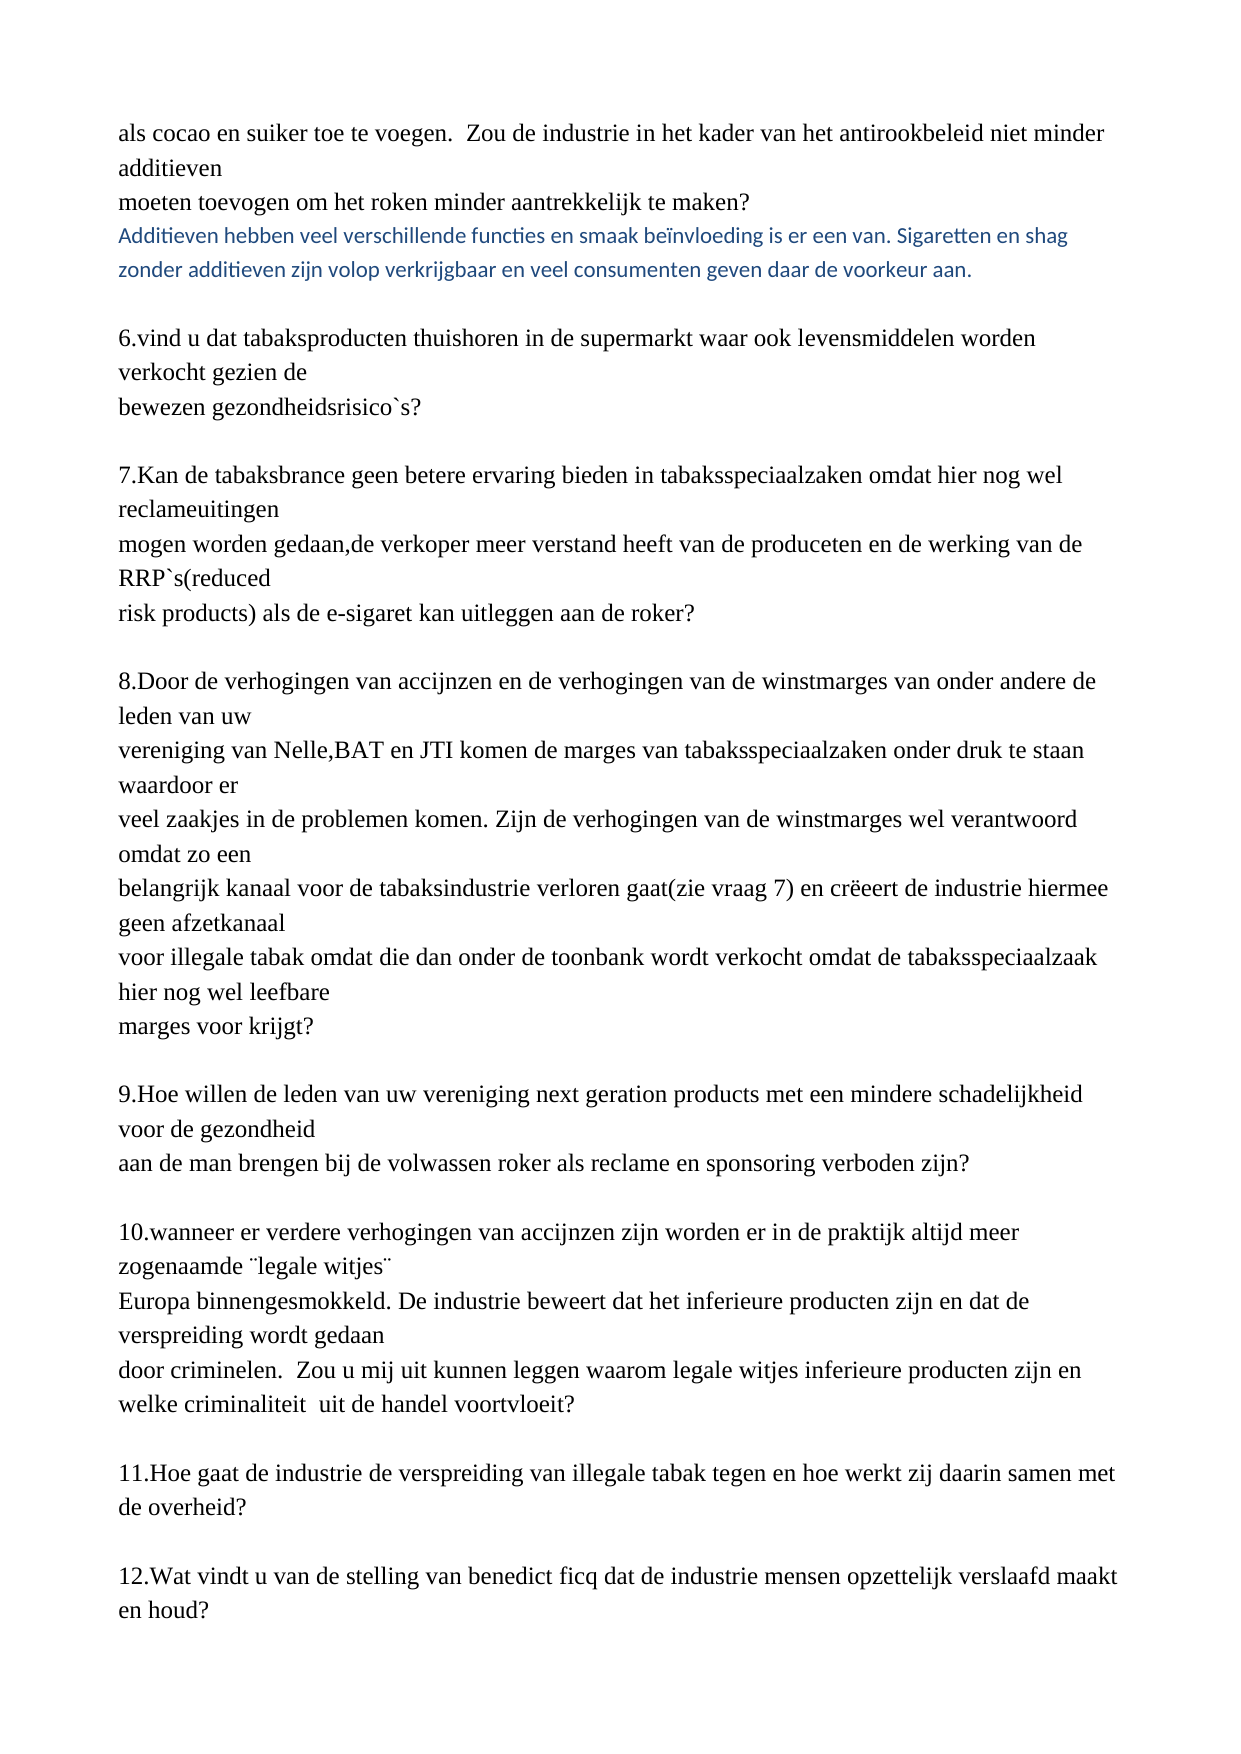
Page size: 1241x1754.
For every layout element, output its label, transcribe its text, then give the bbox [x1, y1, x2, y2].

text Additieven hebben veel verschillende functies en smaak beïnvloeding is er een van. Sigaretten en shag zonder additieven zijn volop verkrijgbaar en veel consumenten geven daar de voorkeur aan. [118, 222, 1122, 283]
text marges voor krijgt? [118, 1011, 1122, 1040]
text aan de man brengen bij de volwassen roker als reclame en sponsoring verboden zijn? [118, 1148, 1122, 1177]
text moeten toevogen om het roken minder aantrekkelijk te maken? [118, 187, 1122, 216]
text als cocao en suiker toe te voegen. Zou de industrie in het kader van het antirookbeleid niet minder additieven [118, 118, 1122, 181]
text voor illegale tabak omdat die dan onder de toonbank wordt verkocht omdat de tabaksspeciaalzaak hier nog wel leefbare [118, 942, 1122, 1005]
text bewezen gezondheidsrisico`s? [118, 392, 1122, 420]
text belangrijk kanaal voor de tabaksindustrie verloren gaat(zie vraag 7) en crëeert de industrie hiermee geen afzetkanaal [118, 873, 1122, 936]
text Europa binnengesmokkeld. De industrie beweert dat het inferieure producten zijn en dat de verspreiding wordt gedaan [118, 1286, 1122, 1349]
text 12.Wat vindt u van de stelling van benedict ficq dat de industrie mensen opzettelijk verslaafd maakt en houd? [118, 1561, 1122, 1624]
text risk products) als de e-sigaret kan uitleggen aan de roker? [118, 598, 1122, 627]
text door criminelen. Zou u mij uit kunnen leggen waarom legale witjes inferieure producten zijn en welke criminaliteit uit de handel voortvloeit? [118, 1355, 1122, 1418]
text veel zaakjes in de problemen komen. Zijn de verhogingen van de winstmarges wel verantwoord omdat zo een [118, 804, 1122, 867]
text 9.Hoe willen de leden van uw vereniging next geration products met een mindere schadelijkheid voor de gezondheid [118, 1079, 1122, 1143]
text mogen worden gedaan,de verkoper meer verstand heeft van de produceten en de werking van de RRP`s(reduced [118, 529, 1122, 592]
text 8.Door de verhogingen van accijnzen en de verhogingen van de winstmarges van onder andere de leden van uw [118, 666, 1122, 729]
text vereniging van Nelle,BAT en JTI komen de marges van tabaksspeciaalzaken onder druk te staan waardoor er [118, 735, 1122, 798]
text 6.vind u dat tabaksproducten thuishoren in de supermarkt waar ook levensmiddelen worden verkocht gezien de [118, 323, 1122, 386]
text 10.wanneer er verdere verhogingen van accijnzen zijn worden er in de praktijk altijd meer zogenaamde ¨legale witjes¨ [118, 1217, 1122, 1280]
text 11.Hoe gaat de industrie de verspreiding van illegale tabak tegen en hoe werkt zij daarin samen met de overheid? [118, 1458, 1122, 1521]
text 7.Kan de tabaksbrance geen betere ervaring bieden in tabaksspeciaalzaken omdat hier nog wel reclameuitingen [118, 460, 1122, 523]
